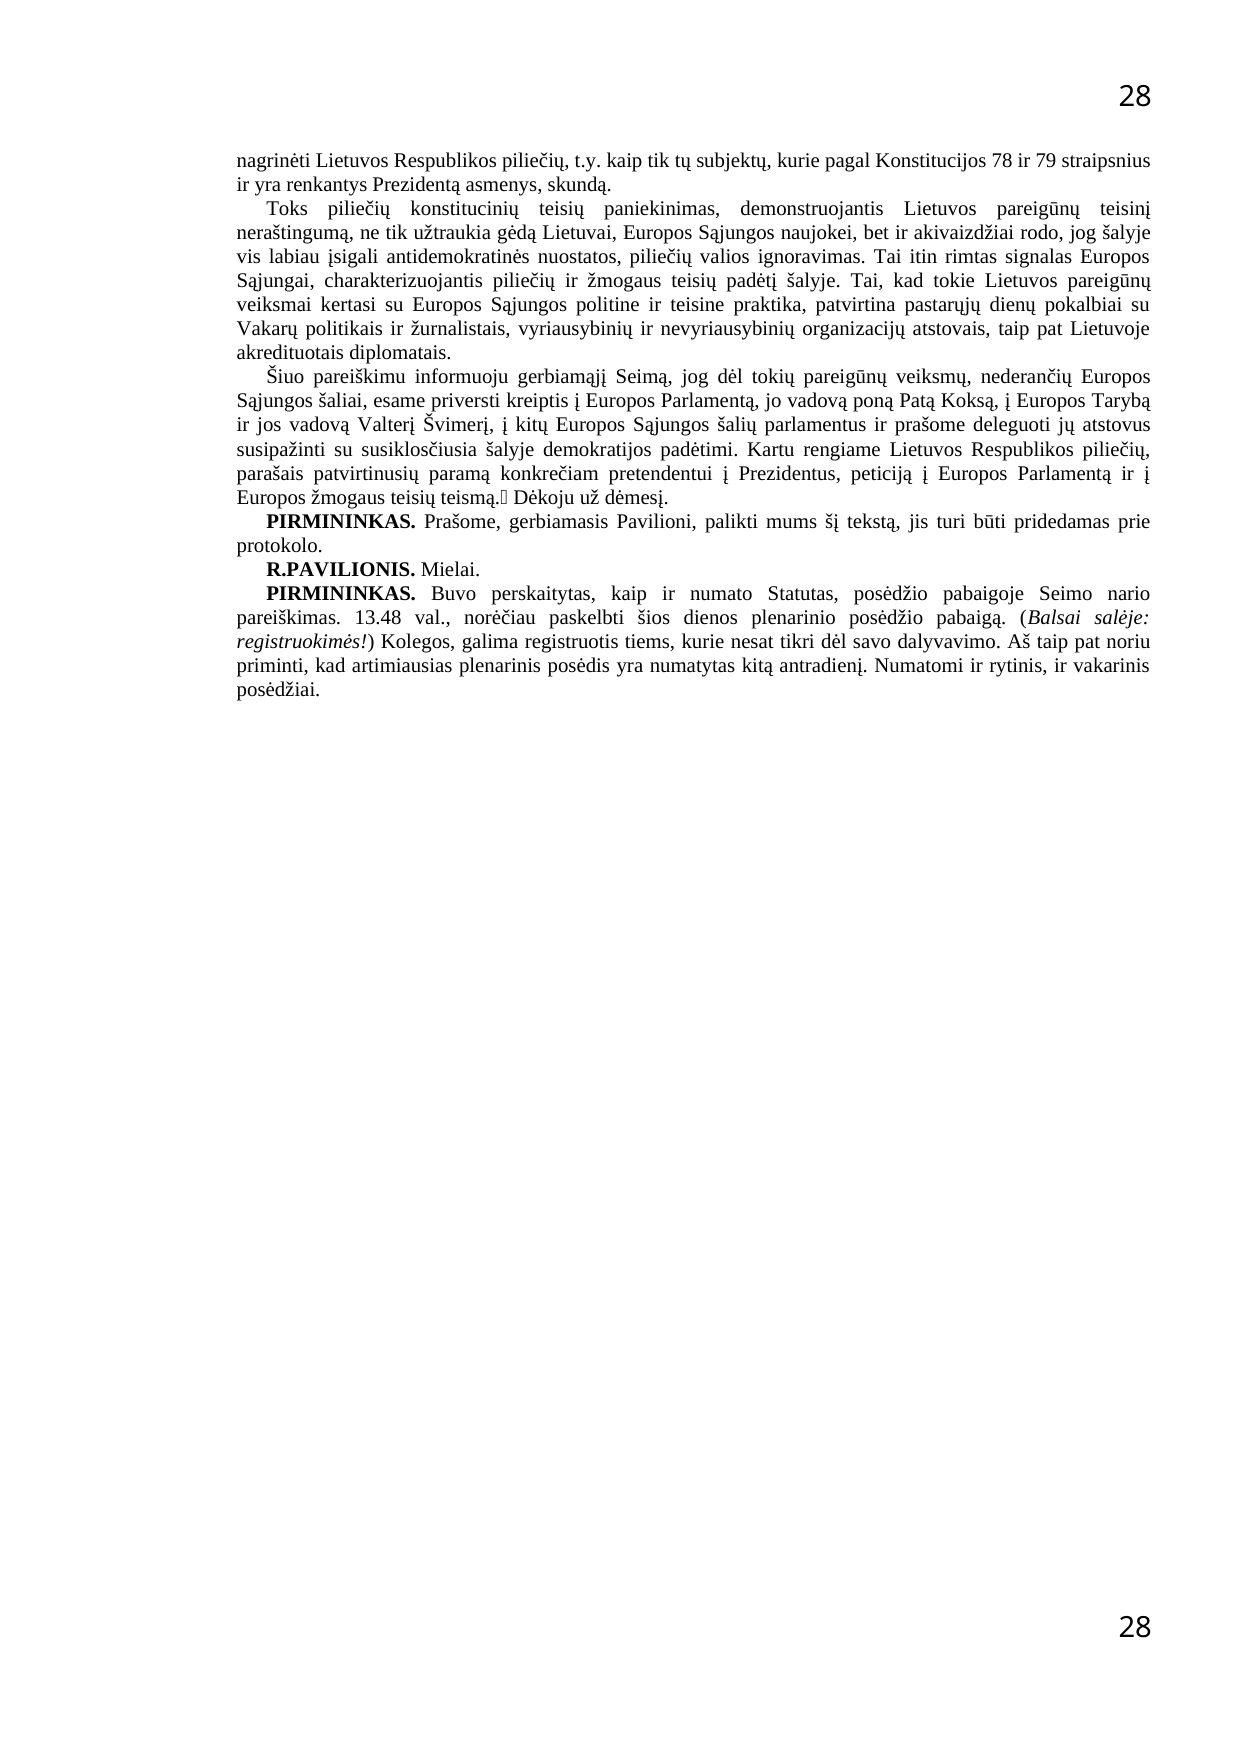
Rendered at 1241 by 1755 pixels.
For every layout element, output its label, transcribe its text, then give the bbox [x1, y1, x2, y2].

text nagrinėti Lietuvos Respublikos piliečių, t.y. kaip tik tų subjektų, kurie pagal Konstitucijos 78 ir 79 straipsnius ir yra renkantys Prezidentą asmenys, skundą. [236, 148, 1152, 196]
text Toks piliečių konstitucinių teisių paniekinimas, demonstruojantis Lietuvos pareigūnų teisinį neraštingumą, ne tik užtraukia gėdą Lietuvai, Europos Sąjungos naujokei, bet ir akivaizdžiai rodo, jog šalyje vis labiau įsigali antidemokratinės nuostatos, piliečių valios ignoravimas. Tai itin rimtas signalas Europos Sąjungai, charakterizuojantis piliečių ir žmogaus teisių padėtį šalyje. Tai, kad tokie Lietuvos pareigūnų veiksmai kertasi su Europos Sąjungos politine ir teisine praktika, patvirtina pastarųjų dienų pokalbiai su Vakarų politikais ir žurnalistais, vyriausybinių ir nevyriausybinių organizacijų atstovais, taip pat Lietuvoje akredituotais diplomatais. [236, 196, 1152, 364]
text PIRMININKAS. Prašome, gerbiamasis Pavilioni, palikti mums šį tekstą, jis turi būti pridedamas prie protokolo. [236, 509, 1152, 557]
text Šiuo pareiškimu informuoju gerbiamąjį Seimą, jog dėl tokių pareigūnų veiksmų, nederančių Europos Sąjungos šaliai, esame priversti kreiptis į Europos Parlamentą, jo vadovą poną Patą Koksą, į Europos Tarybą ir jos vadovą Valterį Švimerį, į kitų Europos Sąjungos šalių parlamentus ir prašome deleguoti jų atstovus susipažinti su susiklosčiusia šalyje demokratijos padėtimi. Kartu rengiame Lietuvos Respublikos piliečių, parašais patvirtinusių paramą konkrečiam pretendentui į Prezidentus, peticiją į Europos Parlamentą ir į Europos žmogaus teisių teismą. Dėkoju už dėmesį. [236, 364, 1152, 509]
text PIRMININKAS. Buvo perskaitytas, kaip ir numato Statutas, posėdžio pabaigoje Seimo nario pareiškimas. 13.48 val., norėčiau paskelbti šios dienos plenarinio posėdžio pabaigą. (Balsai salėje: registruokimės!) Kolegos, galima registruotis tiems, kurie nesat tikri dėl savo dalyvavimo. Aš taip pat noriu priminti, kad artimiausias plenarinis posėdis yra numatytas kitą antradienį. Numatomi ir rytinis, ir vakarinis posėdžiai. [236, 581, 1152, 701]
text R.PAVILIONIS. Mielai. [236, 557, 1152, 581]
